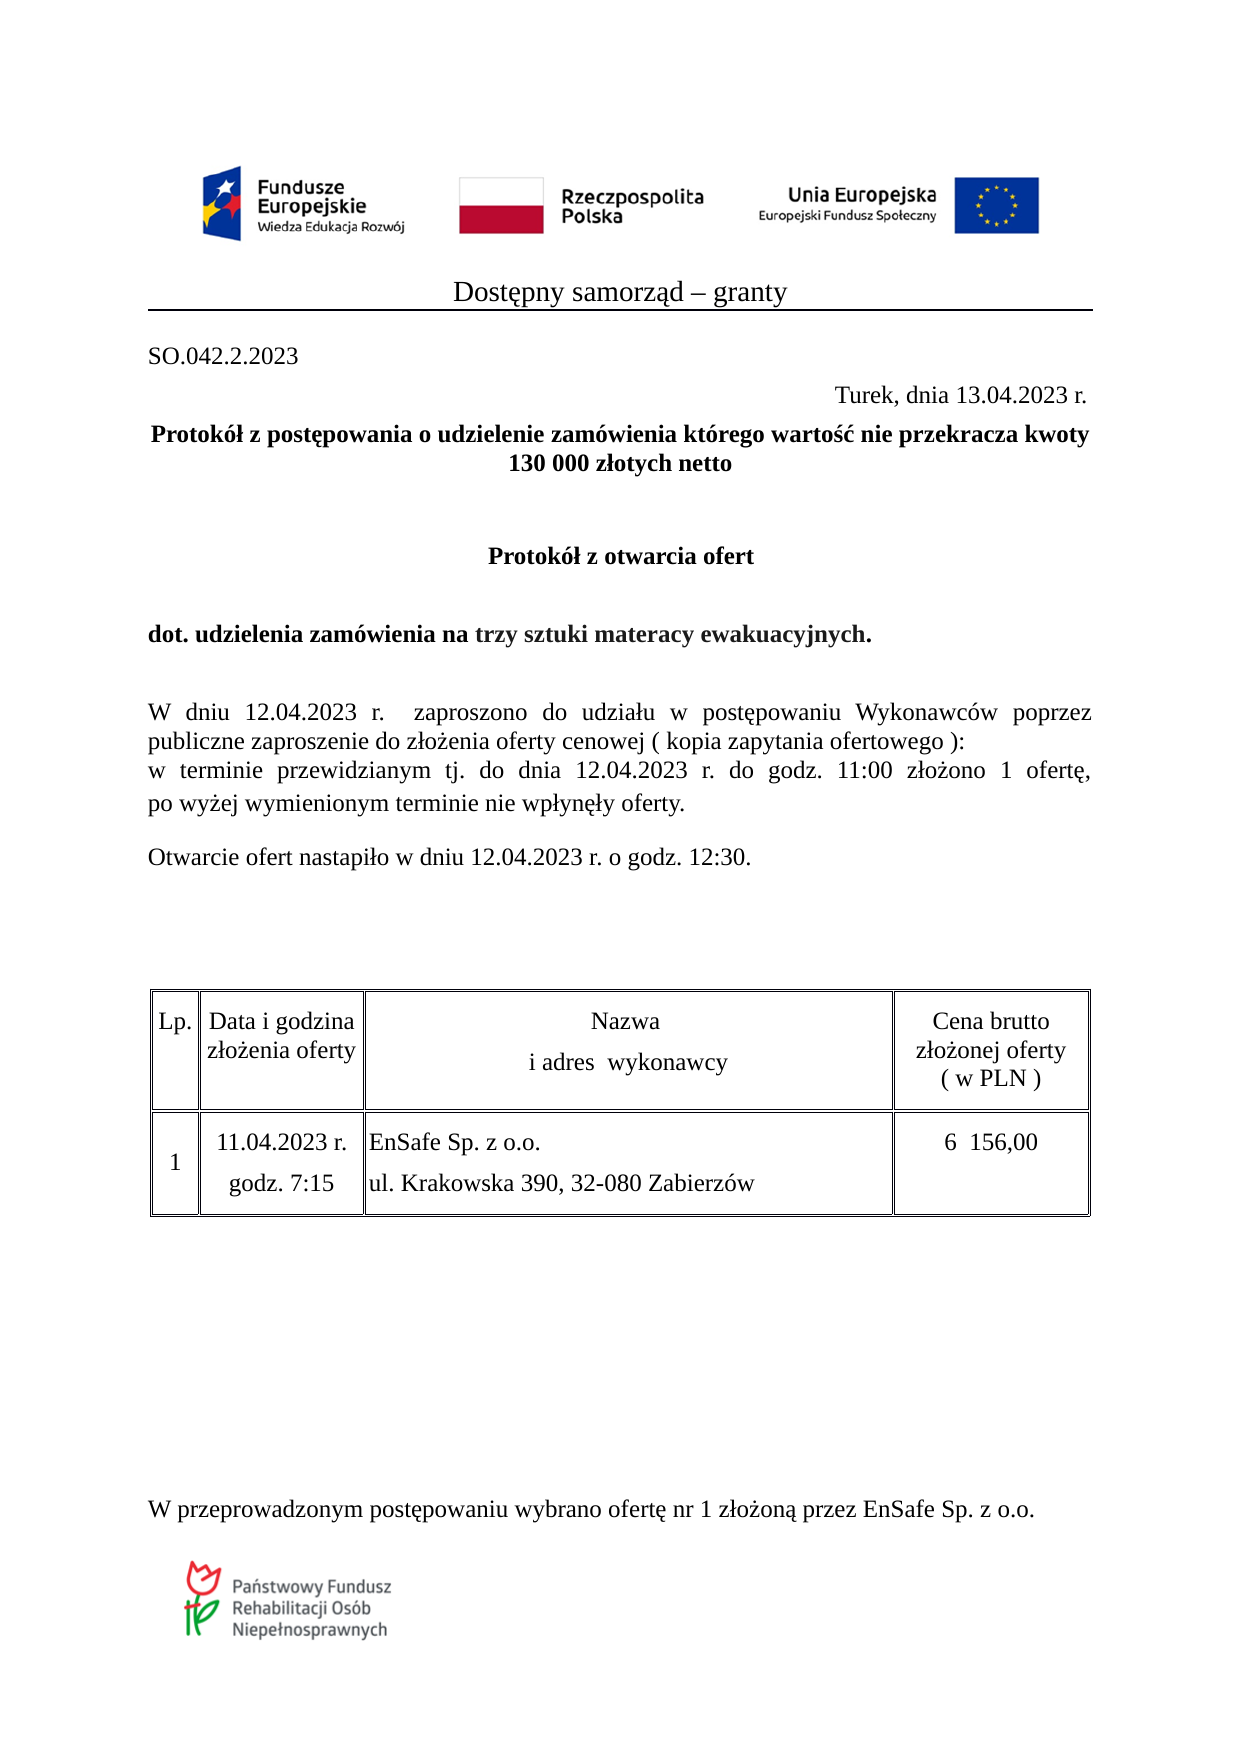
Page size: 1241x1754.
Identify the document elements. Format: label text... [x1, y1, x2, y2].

picture [184, 147, 1057, 259]
text Protokół z otwarcia ofert [149, 541, 1093, 569]
text Turek, dnia 13.04.2023 r. [148, 380, 1093, 409]
table_header Lp. [153, 992, 198, 1109]
table_header Data i godzina złożenia oferty [201, 992, 363, 1109]
text Protokół z postępowania o udzielenie zamówienia którego wartość nie przekracza kwoty 130 000 złotych netto [148, 419, 1093, 477]
picture [147, 1526, 428, 1675]
table_header Nazwa i adres wykonawcy [366, 992, 892, 1109]
text dot. udzielenia zamówienia na trzy sztuki materacy ewakuacyjnych. [148, 619, 1093, 648]
table_cell EnSafe Sp. z o.o. ul. Krakowska 390, 32-080 Zabierzów [366, 1113, 892, 1214]
text W przeprowadzonym postępowaniu wybrano ofertę nr 1 złożoną przez EnSafe Sp. z o.o. [148, 1494, 1093, 1523]
text W dniu 12.04.2023 r. zaproszono do udziału w postępowaniu Wykonawców poprzez publiczne zaproszenie do złożenia oferty cenowej ( kopia zapytania ofertowego ): [148, 697, 1093, 755]
text SO.042.2.2023 [148, 341, 1093, 370]
text Otwarcie ofert nastapiło w dniu 12.04.2023 r. o godz. 12:30. [148, 842, 1093, 871]
table_header Cena brutto złożonej oferty ( w PLN ) [895, 992, 1088, 1109]
table_cell 6 156,00 [895, 1113, 1088, 1214]
table_cell 11.04.2023 r. godz. 7:15 [201, 1113, 363, 1214]
text Dostępny samorząd – granty [148, 274, 1093, 309]
text w terminie przewidzianym tj. do dnia 12.04.2023 r. do godz. 11:00 złożono 1 ofertę, po wyżej wymienionym terminie nie wpłynęły oferty. [148, 755, 1093, 817]
table_cell 1 [153, 1113, 198, 1214]
